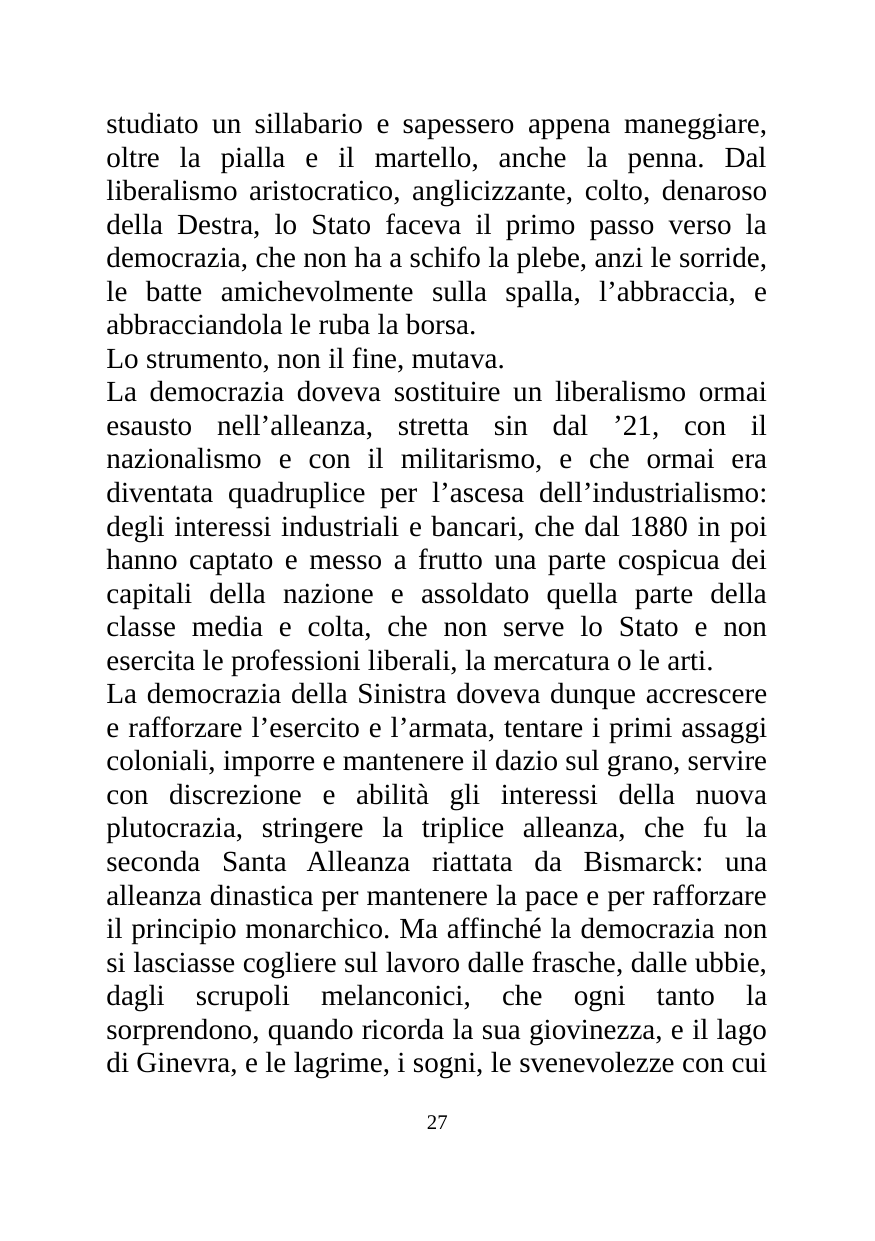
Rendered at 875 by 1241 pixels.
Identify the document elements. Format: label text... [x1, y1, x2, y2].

text La democrazia doveva sostituire un liberalismo ormai esausto nell’alleanza, stretta sin dal ’21, con il nazionalismo e con il militarismo, e che ormai era diventata quadruplice per l’ascesa dell’industrialismo: degli interessi industriali e bancari, che dal 1880 in poi hanno captato e messo a frutto una parte cospicua dei capitali della nazione e assoldato quella parte della classe media e colta, che non serve lo Stato e non esercita le professioni liberali, la mercatura o le arti. [106, 374, 768, 676]
text studiato un sillabario e sapessero appena maneggiare, oltre la pialla e il martello, anche la penna. Dal liberalismo aristocratico, anglicizzante, colto, denaroso della Destra, lo Stato faceva il primo passo verso la democrazia, che non ha a schifo la plebe, anzi le sorride, le batte amichevolmente sulla spalla, l’abbraccia, e abbracciandola le ruba la borsa. [106, 106, 768, 341]
text Lo strumento, non il fine, mutava. [106, 341, 768, 374]
text La democrazia della Sinistra doveva dunque accrescere e rafforzare l’esercito e l’armata, tentare i primi assaggi coloniali, imporre e mantenere il dazio sul grano, servire con discrezione e abilità gli interessi della nuova plutocrazia, stringere la triplice alleanza, che fu la seconda Santa Alleanza riattata da Bismarck: una alleanza dinastica per mantenere la pace e per rafforzare il principio monarchico. Ma affinché la democrazia non si lasciasse cogliere sul lavoro dalle frasche, dalle ubbie, dagli scrupoli melanconici, che ogni tanto la sorprendono, quando ricorda la sua giovinezza, e il lago di Ginevra, e le lagrime, i sogni, le svenevolezze con cui [106, 676, 768, 1079]
